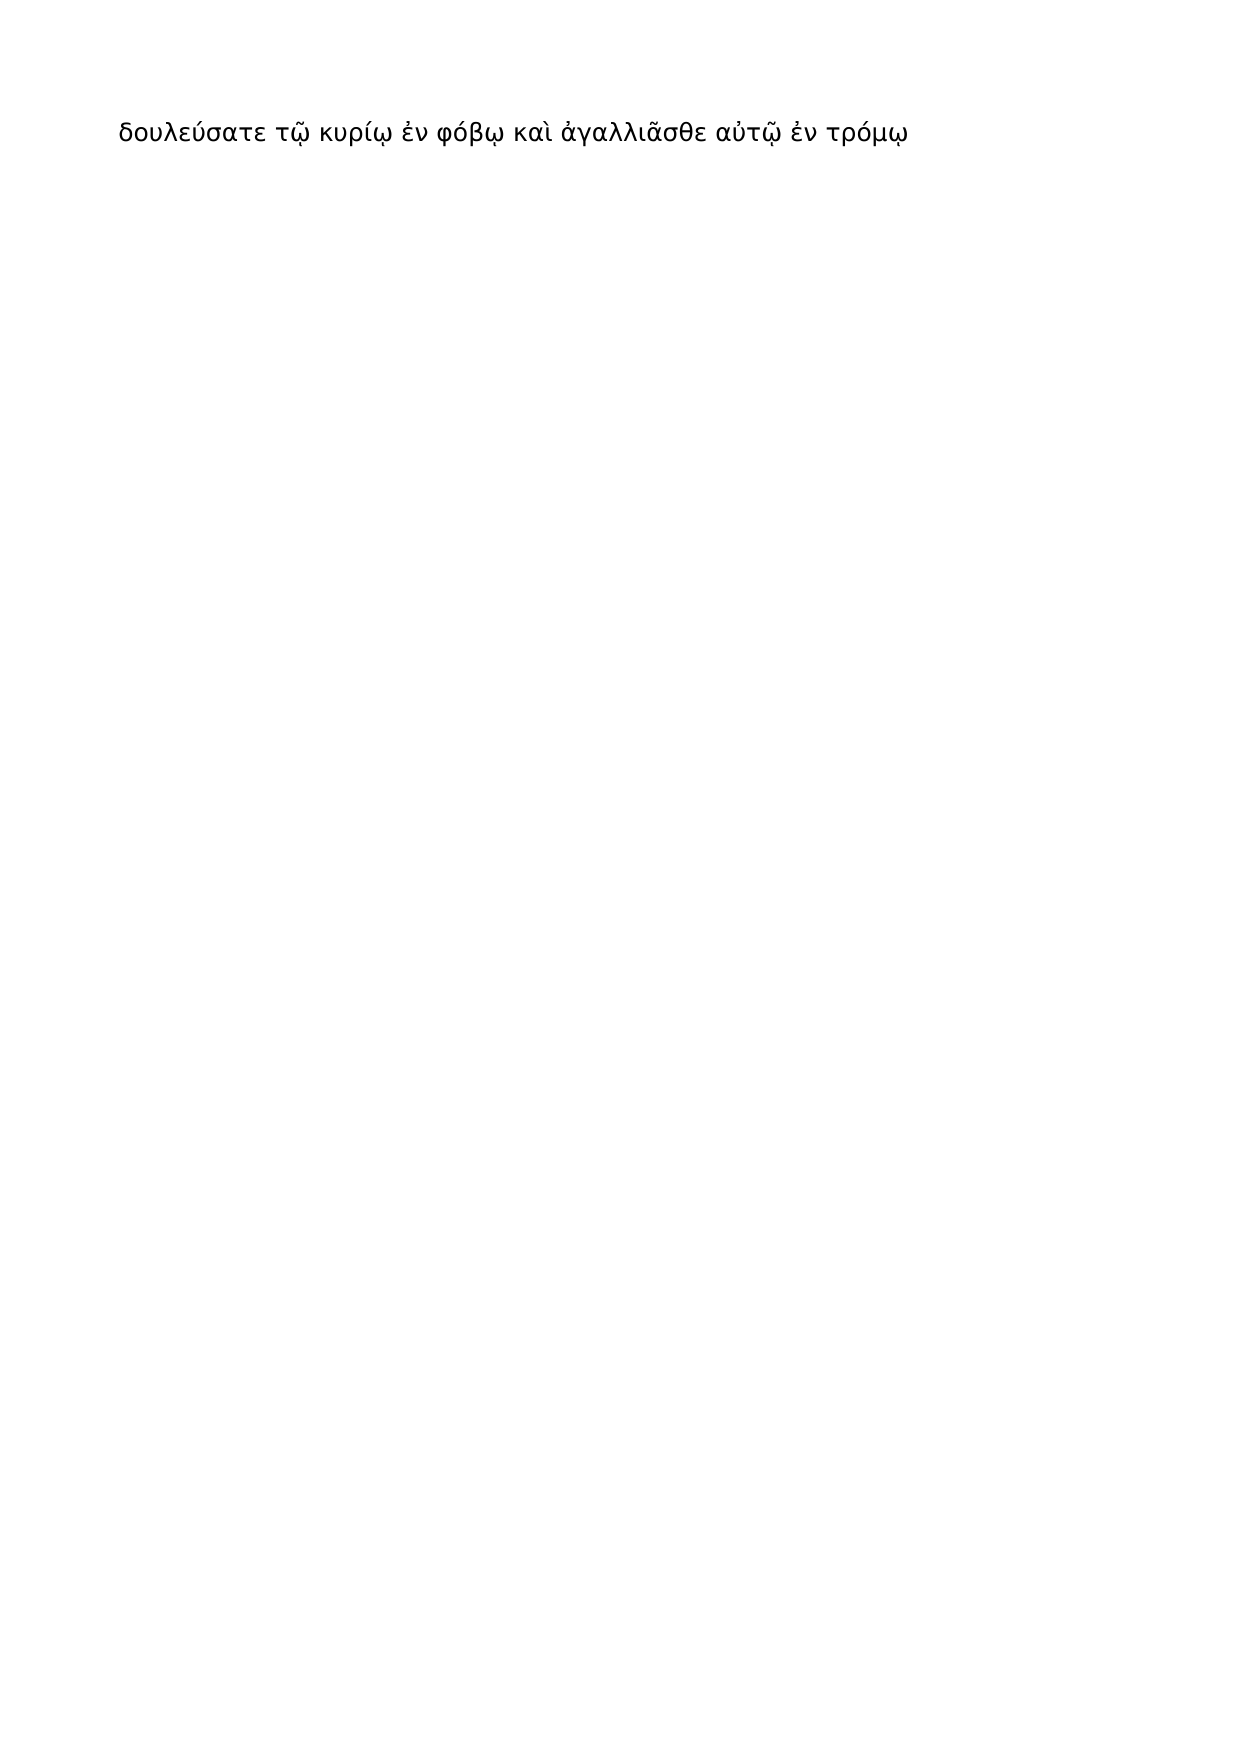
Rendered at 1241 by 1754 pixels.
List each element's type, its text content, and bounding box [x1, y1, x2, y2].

text δουλεύσατε τῷ κυρίῳ ἐν φόβῳ καὶ ἀγαλλιᾶσθε αὐτῷ ἐν τρόμῳ [118, 118, 1122, 147]
